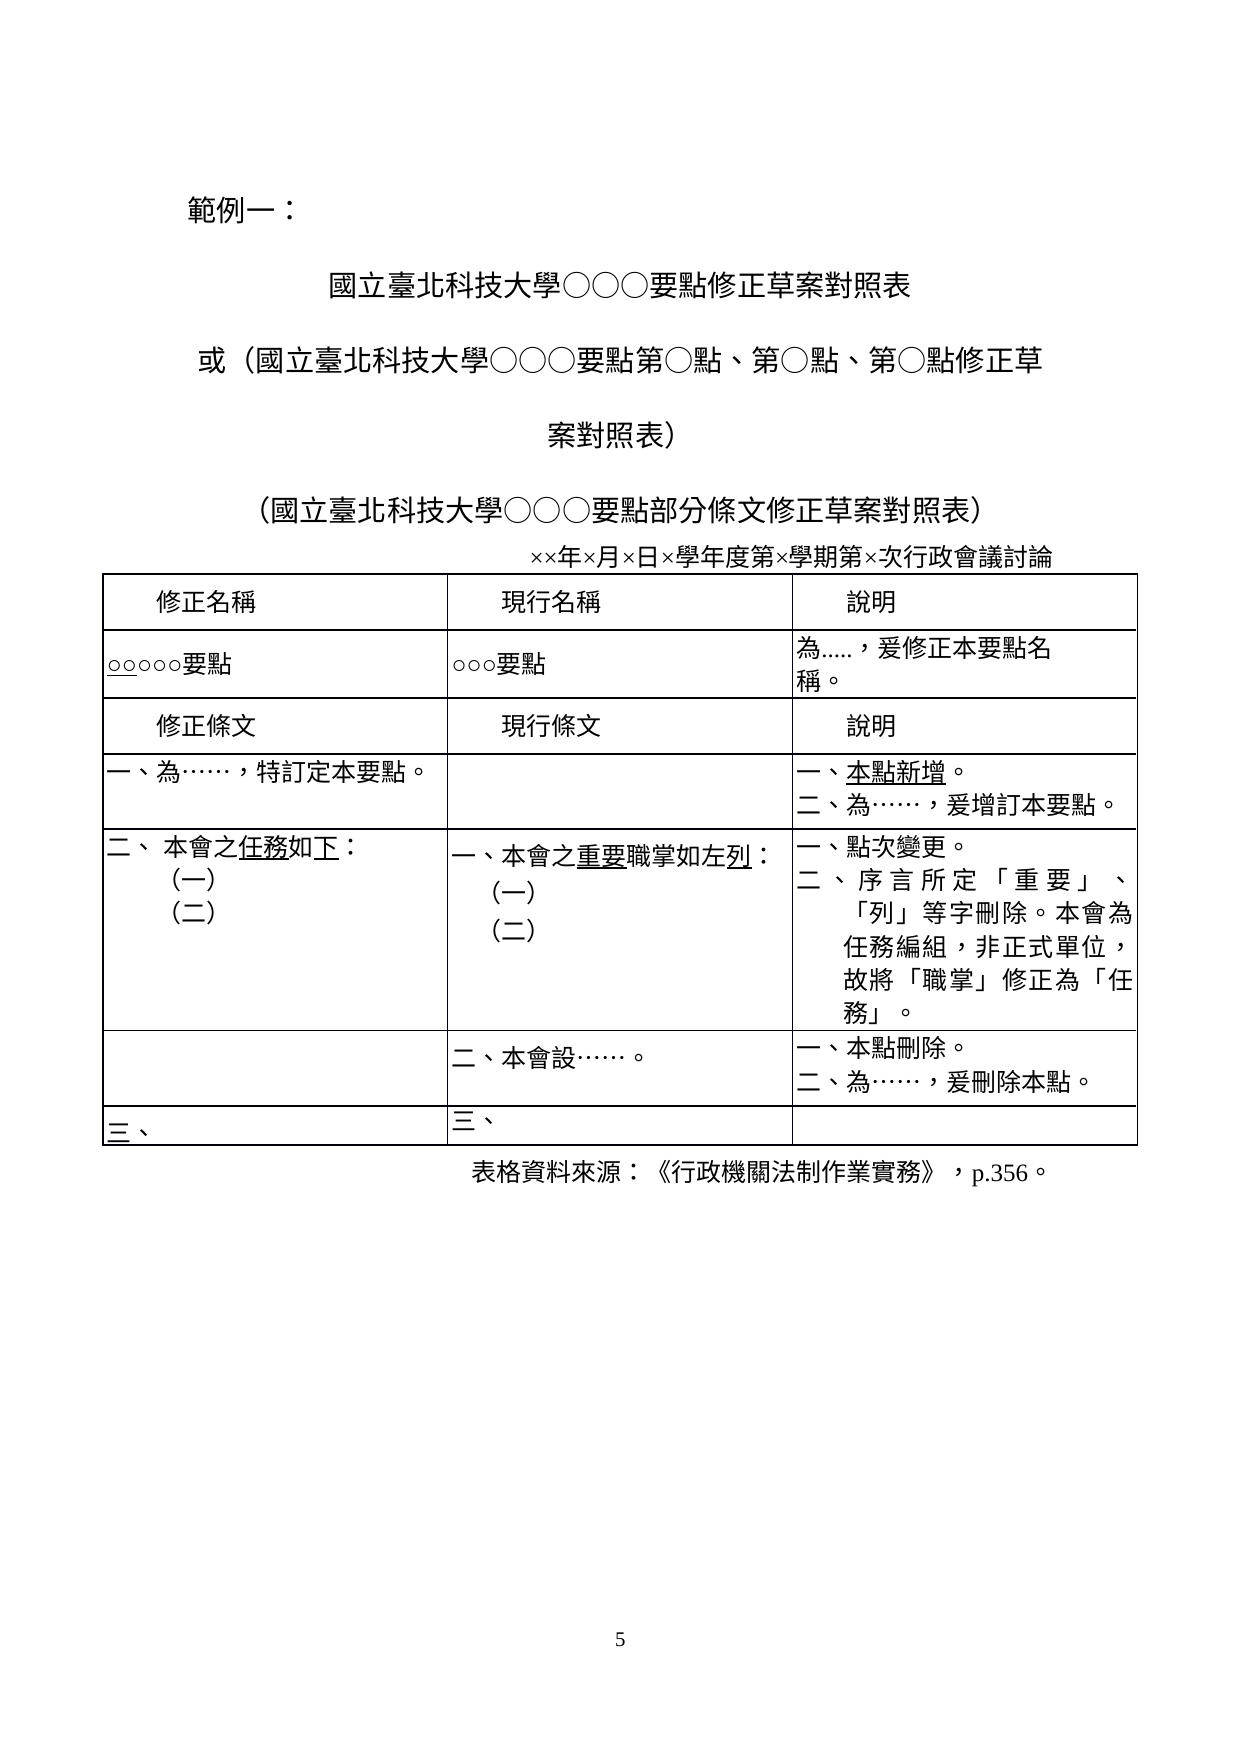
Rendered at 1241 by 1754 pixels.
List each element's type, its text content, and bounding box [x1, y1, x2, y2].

table_header 現行名稱 [448, 575, 792, 629]
table_cell [448, 755, 792, 828]
table_cell 一、為……，特訂定本要點。 [104, 755, 447, 828]
table_cell 三、 [448, 1107, 792, 1144]
table_cell [793, 1105, 1137, 1144]
table_header 修正名稱 [104, 575, 447, 629]
table_cell 二、本會設……。 [448, 1031, 792, 1105]
table_cell 說明 [793, 697, 1137, 753]
table_cell 一、點次變更。 二、序言所定「重要」、「列」等字刪除。本會為任務編組，非正式單位，故將「職掌」修正為「任務」。 [793, 828, 1137, 1029]
table_cell 現行條文 [448, 699, 792, 753]
table_cell ○○○○○要點 [104, 631, 447, 697]
text 或（國立臺北科技大學○○○要點第○點、第○點、第○點修正草案對照表） [187, 314, 1053, 464]
text （國立臺北科技大學○○○要點部分條文修正草案對照表） [187, 464, 1053, 539]
table_cell 三、 [104, 1107, 447, 1144]
table_cell 本會之任務如下： （一） （二） [104, 830, 447, 1029]
table_cell 一、本點新增。 二、為……，爰增訂本要點。 [793, 753, 1137, 828]
text ××年×月×日×學年度第×學期第×次行政會議討論 [187, 539, 1053, 573]
text 範例一： [187, 164, 1053, 239]
text 表格資料來源：《行政機關法制作業實務》，p.356。 [187, 1146, 1053, 1183]
table_header 說明 [793, 575, 1137, 629]
text 國立臺北科技大學○○○要點修正草案對照表 [187, 239, 1053, 314]
table_cell [104, 1031, 447, 1105]
table_cell 一、本會之重要職掌如左列： （一） （二） [448, 830, 792, 1029]
table_cell 一、本點刪除。 二、為……，爰刪除本點。 [793, 1030, 1137, 1105]
table_cell 修正條文 [104, 699, 447, 753]
table_cell 為.....，爰修正本要點名稱。 [793, 629, 1137, 697]
table_cell ○○○要點 [448, 631, 792, 697]
